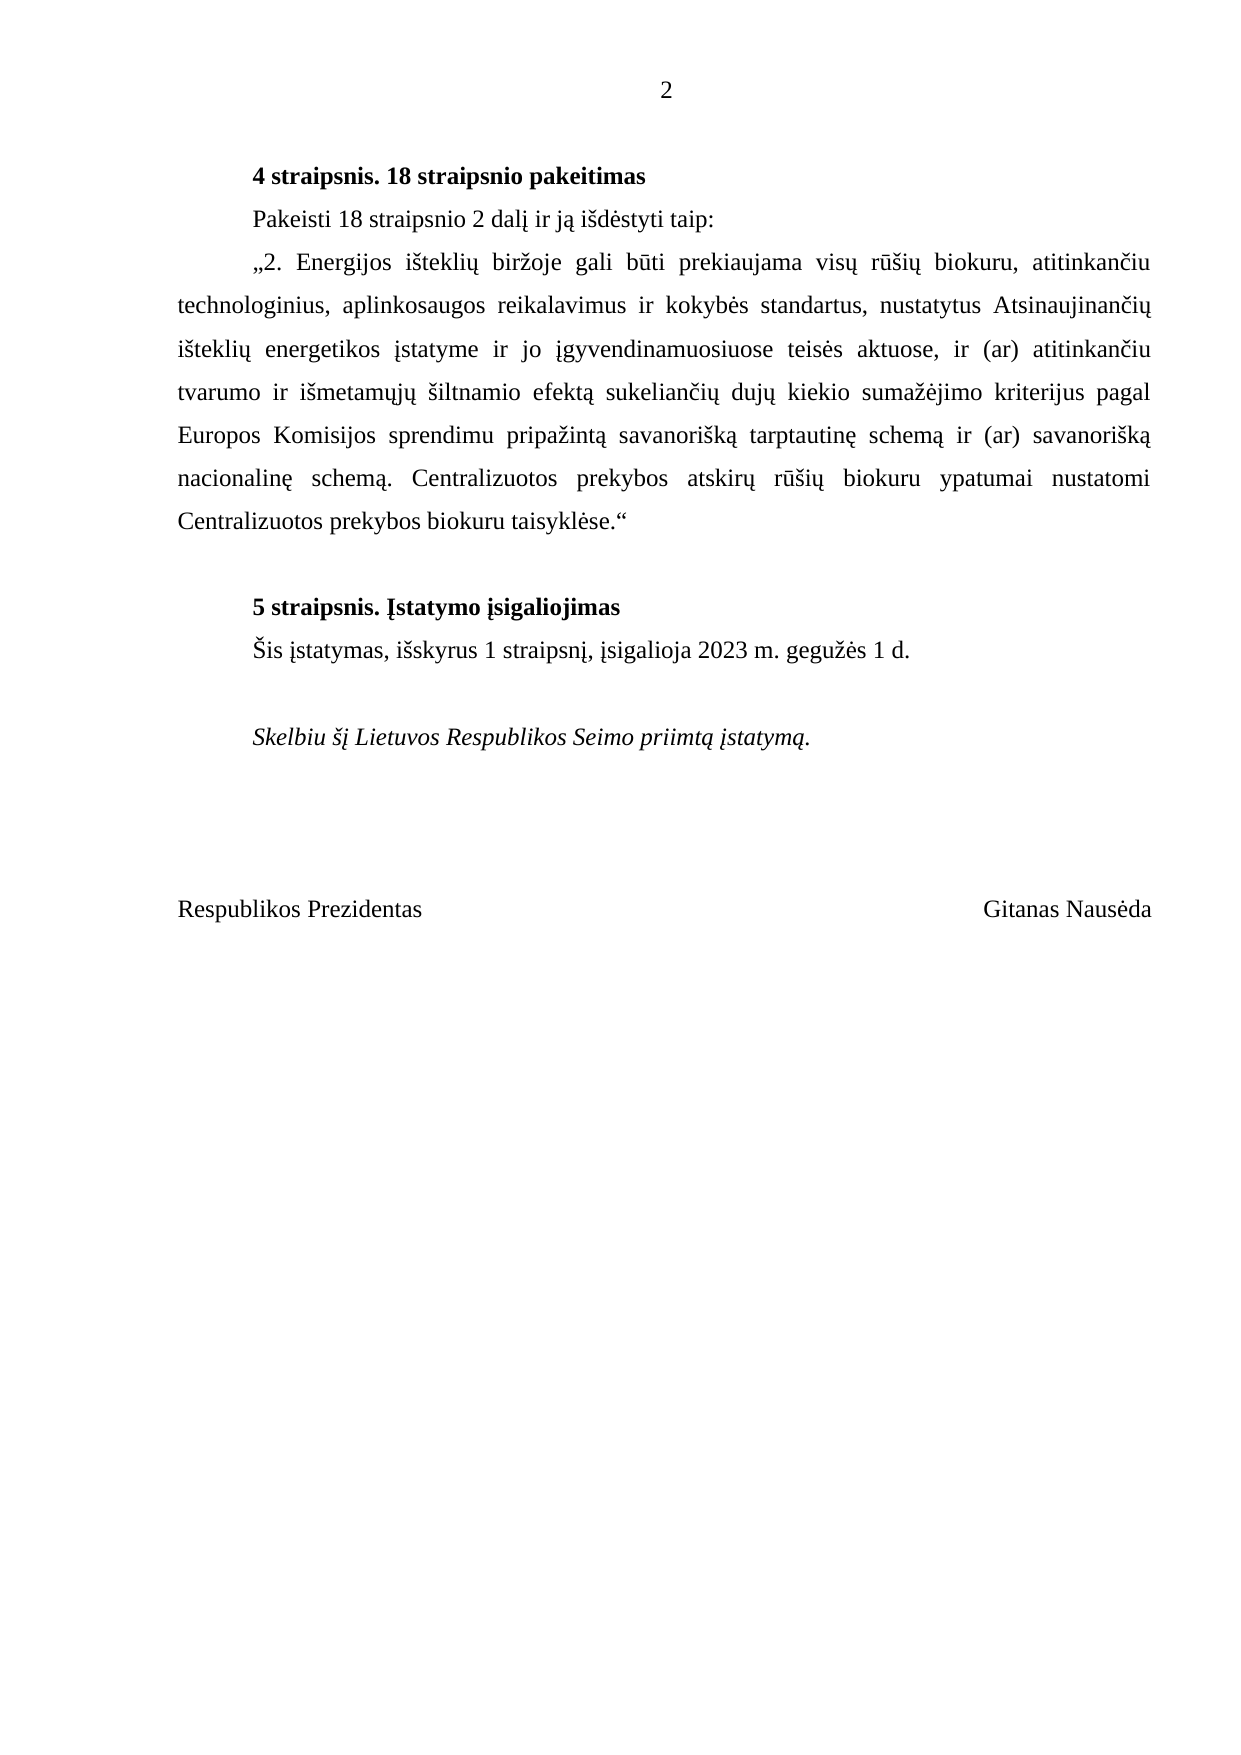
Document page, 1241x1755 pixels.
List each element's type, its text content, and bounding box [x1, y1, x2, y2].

text 5 straipsnis. Įstatymo įsigaliojimas [177, 592, 1152, 621]
text Šis įstatymas, išskyrus 1 straipsnį, įsigalioja 2023 m. gegužės 1 d. [177, 636, 1152, 664]
text Respublikos Prezidentas Gitanas Nausėda [177, 894, 1152, 923]
text Skelbiu šį Lietuvos Respublikos Seimo priimtą įstatymą. [177, 722, 1152, 751]
text „2. Energijos išteklių biržoje gali būti prekiaujama visų rūšių biokuru, atitinkančiu technologinius, aplinkosaugos reikalavimus ir kokybės standartus, nustatytus Atsinaujinančių išteklių energetikos įstatyme ir jo įgyvendinamuosiuose teisės aktuose, ir (ar) atitinkančiu tvarumo ir išmetamųjų šiltnamio efektą sukeliančių dujų kiekio sumažėjimo kriterijus pagal Europos Komisijos sprendimu pripažintą savanorišką tarptautinę schemą ir (ar) savanorišką nacionalinę schemą. Centralizuotos prekybos atskirų rūšių biokuru ypatumai nustatomi Centralizuotos prekybos biokuru taisyklėse.“ [177, 247, 1152, 535]
text Pakeisti 18 straipsnio 2 dalį ir ją išdėstyti taip: [177, 204, 1152, 233]
text 4 straipsnis. 18 straipsnio pakeitimas [177, 161, 1152, 190]
